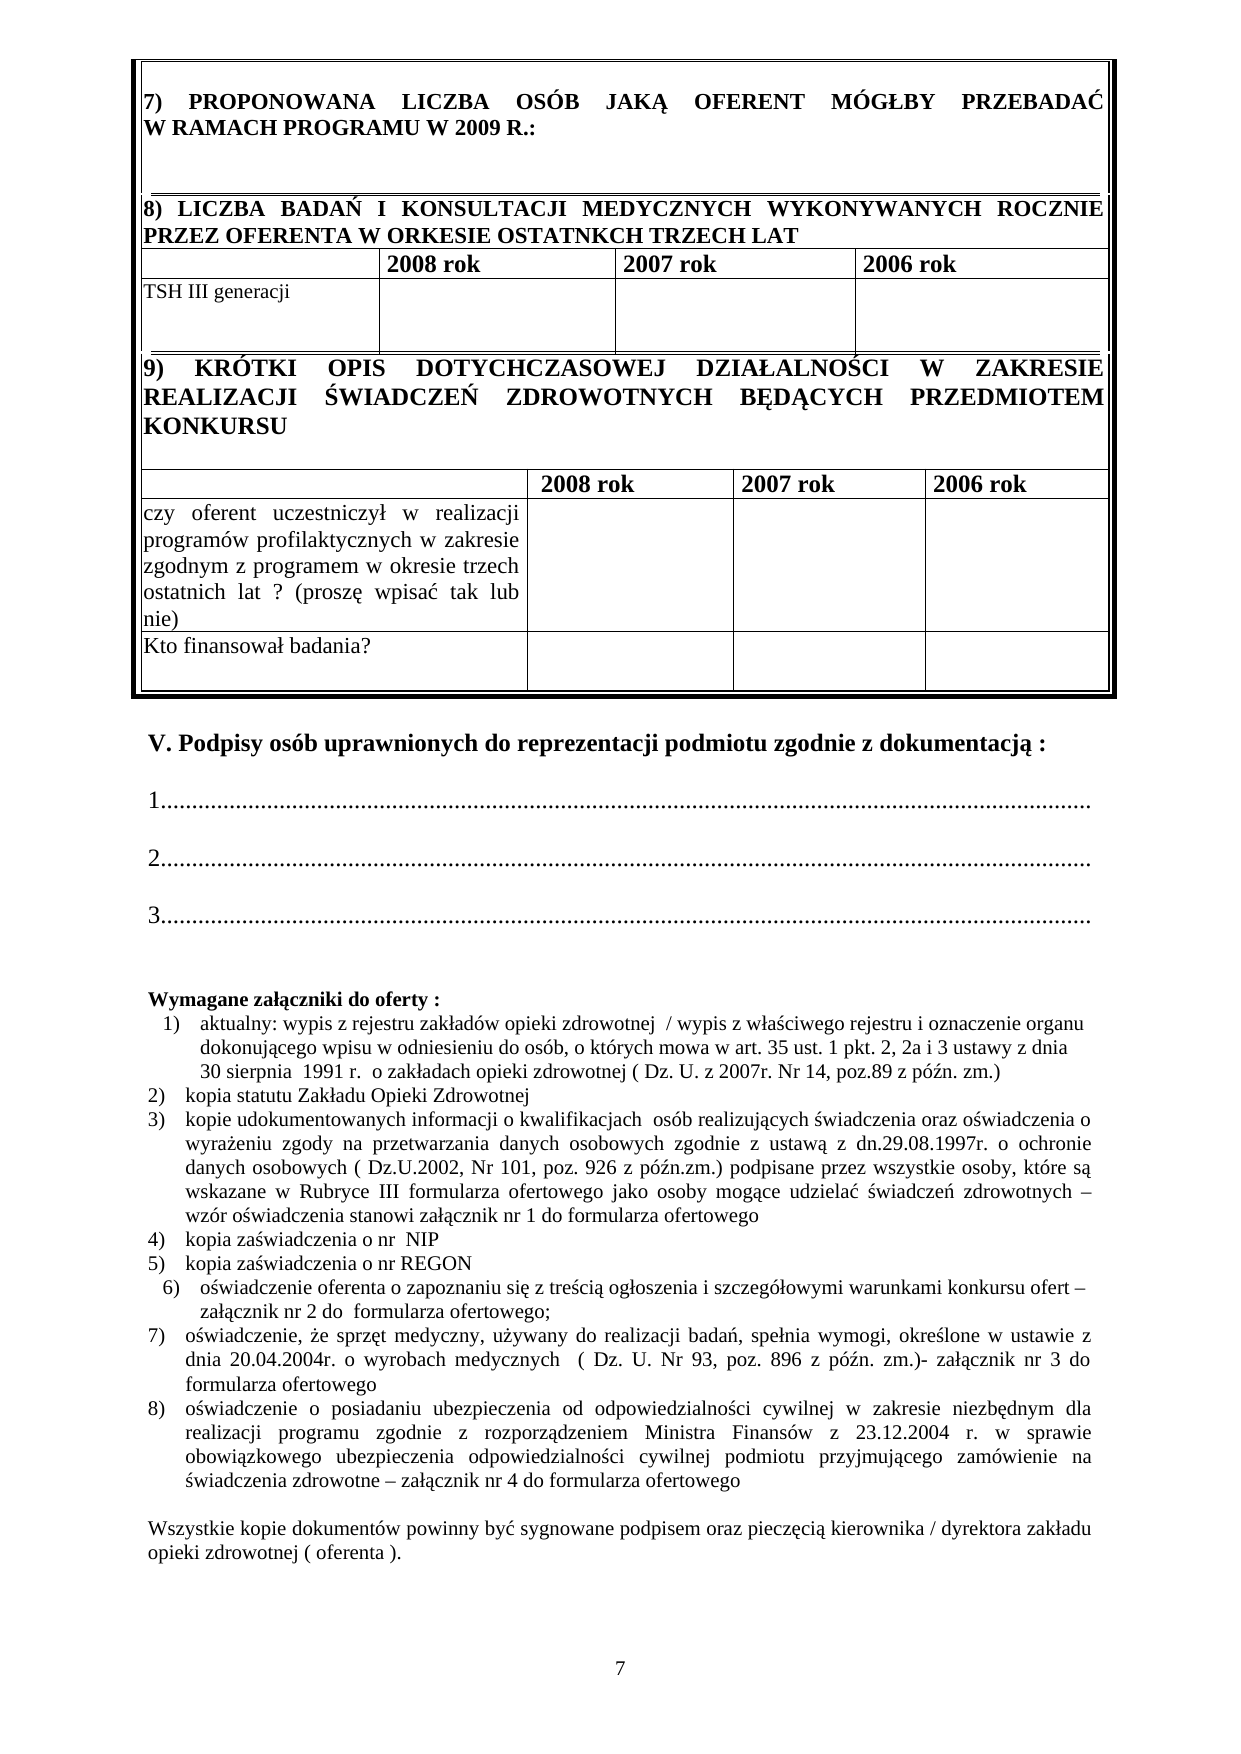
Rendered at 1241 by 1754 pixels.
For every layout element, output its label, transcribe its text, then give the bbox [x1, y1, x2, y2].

list kopia zaświadczenia o nr NIP [148, 1227, 1092, 1251]
list aktualny: wypis z rejestru zakładów opieki zdrowotnej / wypis z właściwego rejestru i oznaczenie organu dokonującego wpisu w odniesieniu do osób, o których mowa w art. 35 ust. 1 pkt. 2, 2a i 3 ustawy z dnia 30 sierpnia 1991 r. o zakładach opieki zdrowotnej ( Dz. U. z 2007r. Nr 14, poz.89 z późn. zm.) [162, 1011, 1092, 1083]
text Wszystkie kopie dokumentów powinny być sygnowane podpisem oraz pieczęcią kierownika / dyrektora zakładu opieki zdrowotnej ( oferenta ). [148, 1516, 1092, 1564]
table_cell [734, 632, 925, 689]
table_cell 9) KRÓTKI OPIS DOTYCHCZASOWEJ DZIAŁALNOŚCI W ZAKRESIE REALIZACJI ŚWIADCZEŃ ZDROWOTNYCH BĘDĄCYCH PRZEDMIOTEM KONKURSU [136, 351, 1112, 468]
table_cell czy oferent uczestniczył w realizacji programów profilaktycznych w zakresie zgodnym z programem w okresie trzech ostatnich lat ? (proszę wpisać tak lub nie) [142, 499, 527, 631]
table_cell TSH III generacji [142, 279, 379, 351]
table_cell [856, 279, 1108, 351]
text Wymagane załączniki do oferty : [148, 986, 1092, 1011]
table_cell [528, 632, 733, 689]
list oświadczenie, że sprzęt medyczny, używany do realizacji badań, spełnia wymogi, określone w ustawie z dnia 20.04.2004r. o wyrobach medycznych ( Dz. U. Nr 93, poz. 896 z późn. zm.)- załącznik nr 3 do formularza ofertowego [148, 1323, 1092, 1396]
table_cell 7) PROPONOWANA LICZBA OSÓB JAKĄ OFERENT MÓGŁBY PRZEBADAĆ W RAMACH PROGRAMU W 2009 R.: [136, 60, 1112, 193]
table_cell [734, 499, 925, 631]
table_cell [142, 470, 527, 498]
table_cell 2007 rok [616, 249, 855, 278]
table_cell [926, 632, 1108, 689]
list kopie udokumentowanych informacji o kwalifikacjach osób realizujących świadczenia oraz oświadczenia o wyrażeniu zgody na przetwarzania danych osobowych zgodnie z ustawą z dn.29.08.1997r. o ochronie danych osobowych ( Dz.U.2002, Nr 101, poz. 926 z późn.zm.) podpisane przez wszystkie osoby, które są wskazane w Rubryce III formularza ofertowego jako osoby mogące udzielać świadczeń zdrowotnych – wzór oświadczenia stanowi załącznik nr 1 do formularza ofertowego [148, 1107, 1092, 1227]
table_cell 2007 rok [734, 470, 925, 498]
text 1..................................................................................................................................................... [148, 785, 1092, 814]
table_cell 8) LICZBA BADAŃ I KONSULTACJI MEDYCZNYCH WYKONYWANYCH ROCZNIE PRZEZ OFERENTA W ORKESIE OSTATNKCH TRZECH LAT [136, 193, 1112, 248]
table_cell [528, 499, 733, 631]
table_cell Kto finansował badania? [142, 632, 527, 689]
table_cell 2006 rok [926, 470, 1108, 498]
table_cell [926, 499, 1108, 631]
table_cell [136, 278, 141, 351]
list kopia zaświadczenia o nr REGON [148, 1251, 1092, 1275]
table_cell 2006 rok [856, 249, 1108, 278]
table_cell [136, 469, 141, 498]
list kopia statutu Zakładu Opieki Zdrowotnej [148, 1083, 1092, 1107]
table_cell 2008 rok [380, 249, 615, 278]
table_cell [142, 249, 379, 278]
text 2..................................................................................................................................................... [148, 843, 1092, 871]
list oświadczenie oferenta o zapoznaniu się z treścią ogłoszenia i szczegółowymi warunkami konkursu ofert – załącznik nr 2 do formularza ofertowego; [162, 1275, 1092, 1323]
table_cell 2008 rok [528, 470, 733, 498]
table_cell [616, 279, 855, 351]
text 3..................................................................................................................................................... [148, 900, 1092, 929]
list oświadczenie o posiadaniu ubezpieczenia od odpowiedzialności cywilnej w zakresie niezbędnym dla realizacji programu zgodnie z rozporządzeniem Ministra Finansów z 23.12.2004 r. w sprawie obowiązkowego ubezpieczenia odpowiedzialności cywilnej podmiotu przyjmującego zamówienie na świadczenia zdrowotne – załącznik nr 4 do formularza ofertowego [148, 1396, 1092, 1492]
table_cell [380, 279, 615, 351]
table_cell [136, 248, 141, 278]
text V. Podpisy osób uprawnionych do reprezentacji podmiotu zgodnie z dokumentacją : [148, 728, 1092, 756]
